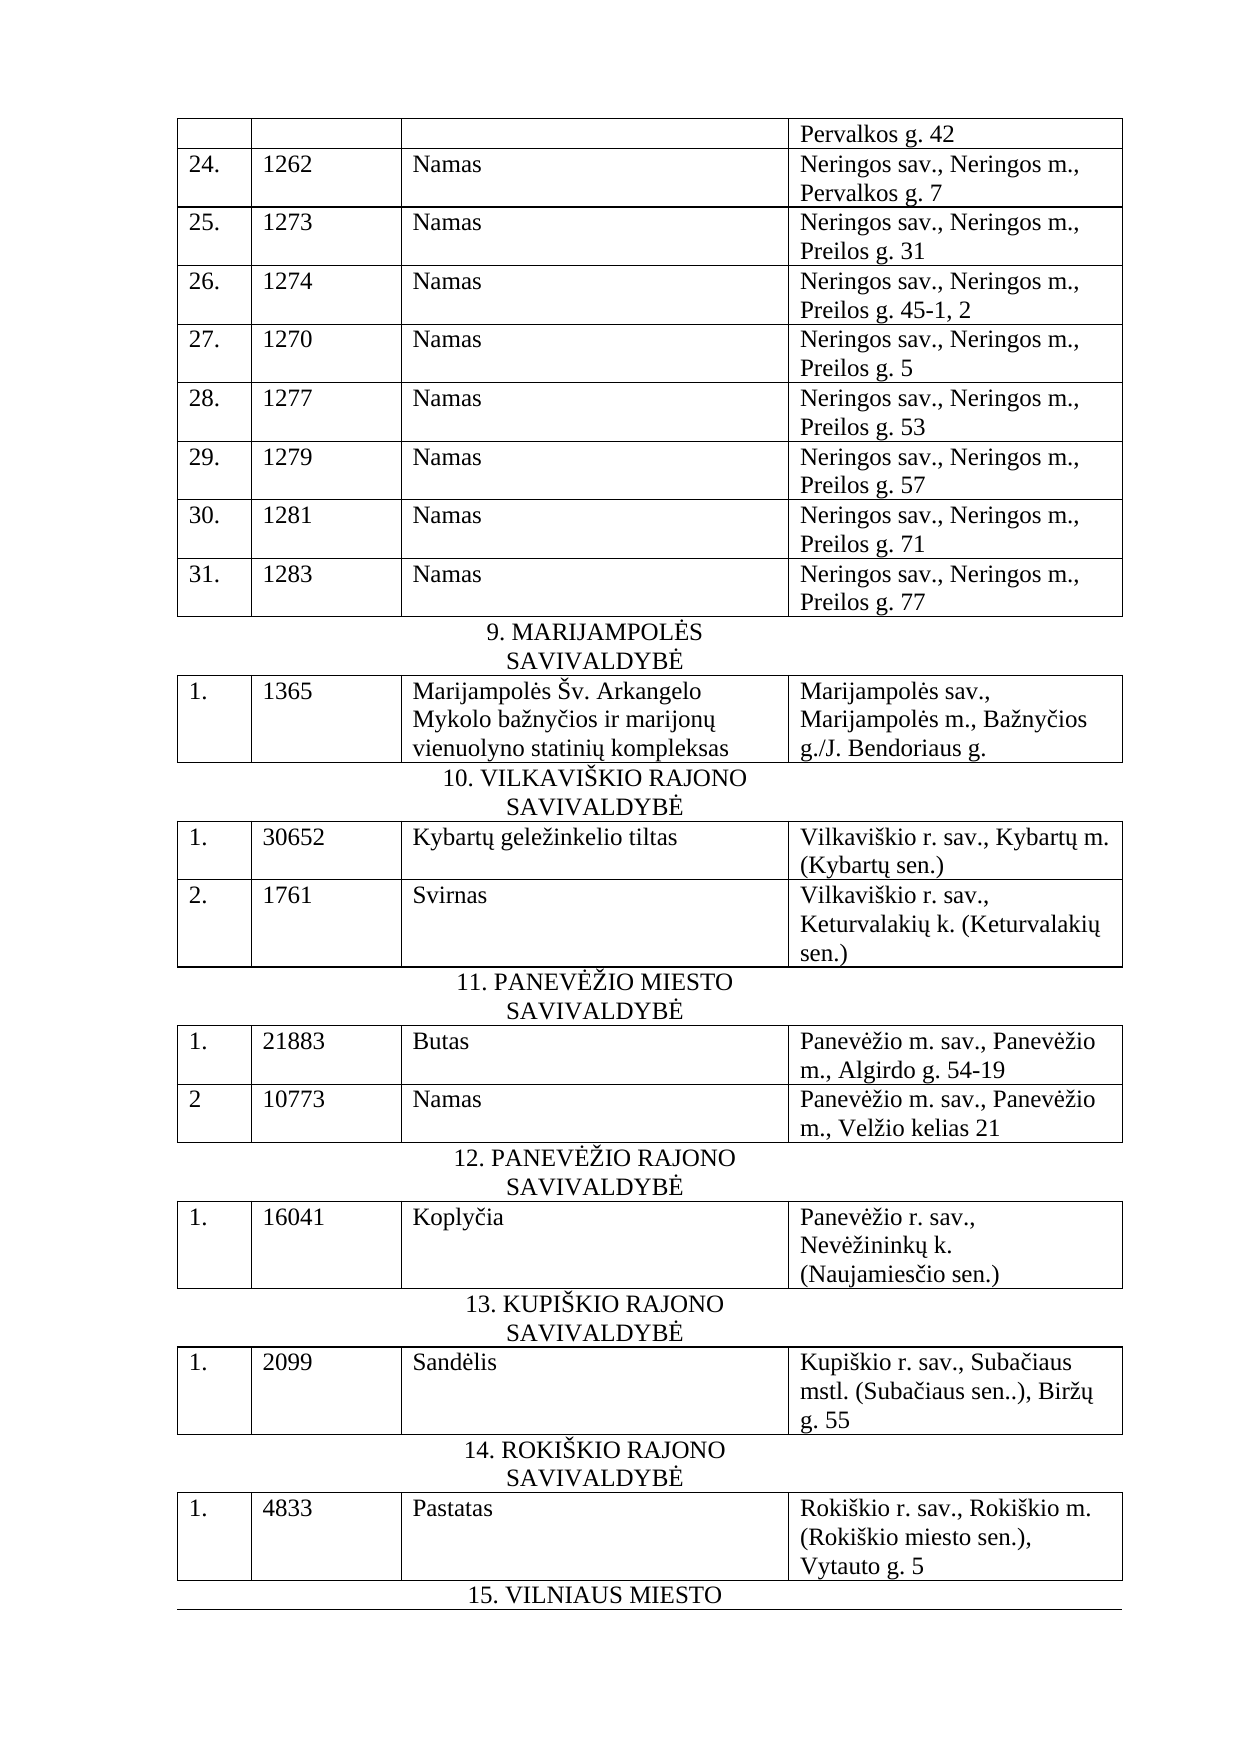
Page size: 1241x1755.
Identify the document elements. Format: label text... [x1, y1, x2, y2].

table_cell [251, 1143, 401, 1201]
table_cell 12. PANEVĖŽIO RAJONO SAVIVALDYBĖ [401, 1143, 788, 1201]
table_cell 1. [178, 1202, 251, 1288]
table_cell 15. VILNIAUS MIESTO [401, 1581, 788, 1609]
table_cell 14. ROKIŠKIO RAJONO SAVIVALDYBĖ [401, 1435, 788, 1492]
table_cell Panevėžio m. sav., Panevėžio m., Velžio kelias 21 [789, 1085, 1122, 1142]
table_cell [789, 1435, 1122, 1492]
table_cell 11. PANEVĖŽIO MIESTO SAVIVALDYBĖ [401, 968, 788, 1025]
table_cell [251, 1581, 401, 1609]
table_cell 1283 [252, 559, 401, 616]
table_cell [789, 1289, 1122, 1346]
table_cell Vilkaviškio r. sav., Keturvalakių k. (Keturvalakių sen.) [789, 880, 1122, 966]
table_cell 27. [178, 325, 251, 382]
table_cell Koplyčia [402, 1202, 788, 1288]
table_cell Sandėlis [402, 1348, 788, 1434]
table_cell 1277 [252, 383, 401, 441]
table_cell 1. [178, 822, 251, 879]
table_cell 4833 [252, 1493, 401, 1579]
table_cell Pervalkos g. 42 [789, 119, 1122, 148]
table_cell 1279 [252, 442, 401, 499]
table_cell 13. KUPIŠKIO RAJONO SAVIVALDYBĖ [401, 1289, 788, 1346]
table_cell [178, 119, 251, 148]
table_cell [252, 119, 401, 148]
table_cell Namas [402, 500, 788, 558]
table_cell 2099 [252, 1348, 401, 1434]
table_cell [251, 1435, 401, 1492]
table_cell 1281 [252, 500, 401, 558]
table_cell Marijampolės Šv. Arkangelo Mykolo bažnyčios ir marijonų vienuolyno statinių kompleksas [402, 676, 788, 762]
table_cell [789, 1143, 1122, 1201]
table_cell 30652 [252, 822, 401, 879]
table_cell [251, 617, 401, 675]
table_cell Namas [402, 559, 788, 616]
table_cell Namas [402, 208, 788, 265]
table_cell [177, 1581, 251, 1609]
table_cell [789, 968, 1122, 1025]
table_cell Neringos sav., Neringos m., Preilos g. 77 [789, 559, 1122, 616]
table_cell [177, 617, 251, 675]
table_cell Vilkaviškio r. sav., Kybartų m. (Kybartų sen.) [789, 822, 1122, 879]
table_cell Neringos sav., Neringos m., Pervalkos g. 7 [789, 149, 1122, 206]
table_cell 25. [178, 208, 251, 265]
table_cell 29. [178, 442, 251, 499]
table_cell 21883 [252, 1026, 401, 1083]
table_cell 1270 [252, 325, 401, 382]
table_cell 1365 [252, 676, 401, 762]
table_cell 31. [178, 559, 251, 616]
table_cell [789, 763, 1122, 821]
table_cell Namas [402, 442, 788, 499]
table_cell 1. [178, 1493, 251, 1579]
table_cell 2. [178, 880, 251, 966]
table_cell [789, 617, 1122, 675]
table_cell 9. MARIJAMPOLĖS SAVIVALDYBĖ [401, 617, 788, 675]
table_cell Namas [402, 149, 788, 206]
table_cell [177, 1435, 251, 1492]
table_cell 16041 [252, 1202, 401, 1288]
table_cell 1. [178, 1348, 251, 1434]
table_cell [251, 763, 401, 821]
table_cell 30. [178, 500, 251, 558]
table_cell 1. [178, 676, 251, 762]
table_cell [177, 1289, 251, 1346]
table_cell 24. [178, 149, 251, 206]
table_cell Namas [402, 1085, 788, 1142]
table_cell 28. [178, 383, 251, 441]
table_cell 1761 [252, 880, 401, 966]
table_cell [177, 968, 251, 1025]
table_cell 10. VILKAVIŠKIO RAJONO SAVIVALDYBĖ [401, 763, 788, 821]
table_cell Namas [402, 266, 788, 323]
table_cell Kybartų geležinkelio tiltas [402, 822, 788, 879]
table_cell Kupiškio r. sav., Subačiaus mstl. (Subačiaus sen..), Biržų g. 55 [789, 1348, 1122, 1434]
table_cell Neringos sav., Neringos m., Preilos g. 57 [789, 442, 1122, 499]
table_cell 1273 [252, 208, 401, 265]
table_cell Pastatas [402, 1493, 788, 1579]
table_cell Neringos sav., Neringos m., Preilos g. 31 [789, 208, 1122, 265]
table_cell 1262 [252, 149, 401, 206]
table_cell [789, 1581, 1122, 1609]
table_cell Rokiškio r. sav., Rokiškio m. (Rokiškio miesto sen.), Vytauto g. 5 [789, 1493, 1122, 1579]
table_cell 26. [178, 266, 251, 323]
table_cell 10773 [252, 1085, 401, 1142]
table_cell 2 [178, 1085, 251, 1142]
table_cell 1274 [252, 266, 401, 323]
table_cell [177, 1143, 251, 1201]
table_cell Panevėžio m. sav., Panevėžio m., Algirdo g. 54-19 [789, 1026, 1122, 1083]
table_cell [251, 1289, 401, 1346]
table_cell Butas [402, 1026, 788, 1083]
table_cell Namas [402, 325, 788, 382]
table_cell 1. [178, 1026, 251, 1083]
table_cell Neringos sav., Neringos m., Preilos g. 45-1, 2 [789, 266, 1122, 323]
table_cell [251, 968, 401, 1025]
table_cell Svirnas [402, 880, 788, 966]
table_cell Marijampolės sav., Marijampolės m., Bažnyčios g./J. Bendoriaus g. [789, 676, 1122, 762]
table_cell Namas [402, 383, 788, 441]
table_cell Panevėžio r. sav., Nevėžininkų k. (Naujamiesčio sen.) [789, 1202, 1122, 1288]
table_cell Neringos sav., Neringos m., Preilos g. 53 [789, 383, 1122, 441]
table_cell [402, 119, 788, 148]
table_cell Neringos sav., Neringos m., Preilos g. 71 [789, 500, 1122, 558]
table_cell Neringos sav., Neringos m., Preilos g. 5 [789, 325, 1122, 382]
table_cell [177, 763, 251, 821]
